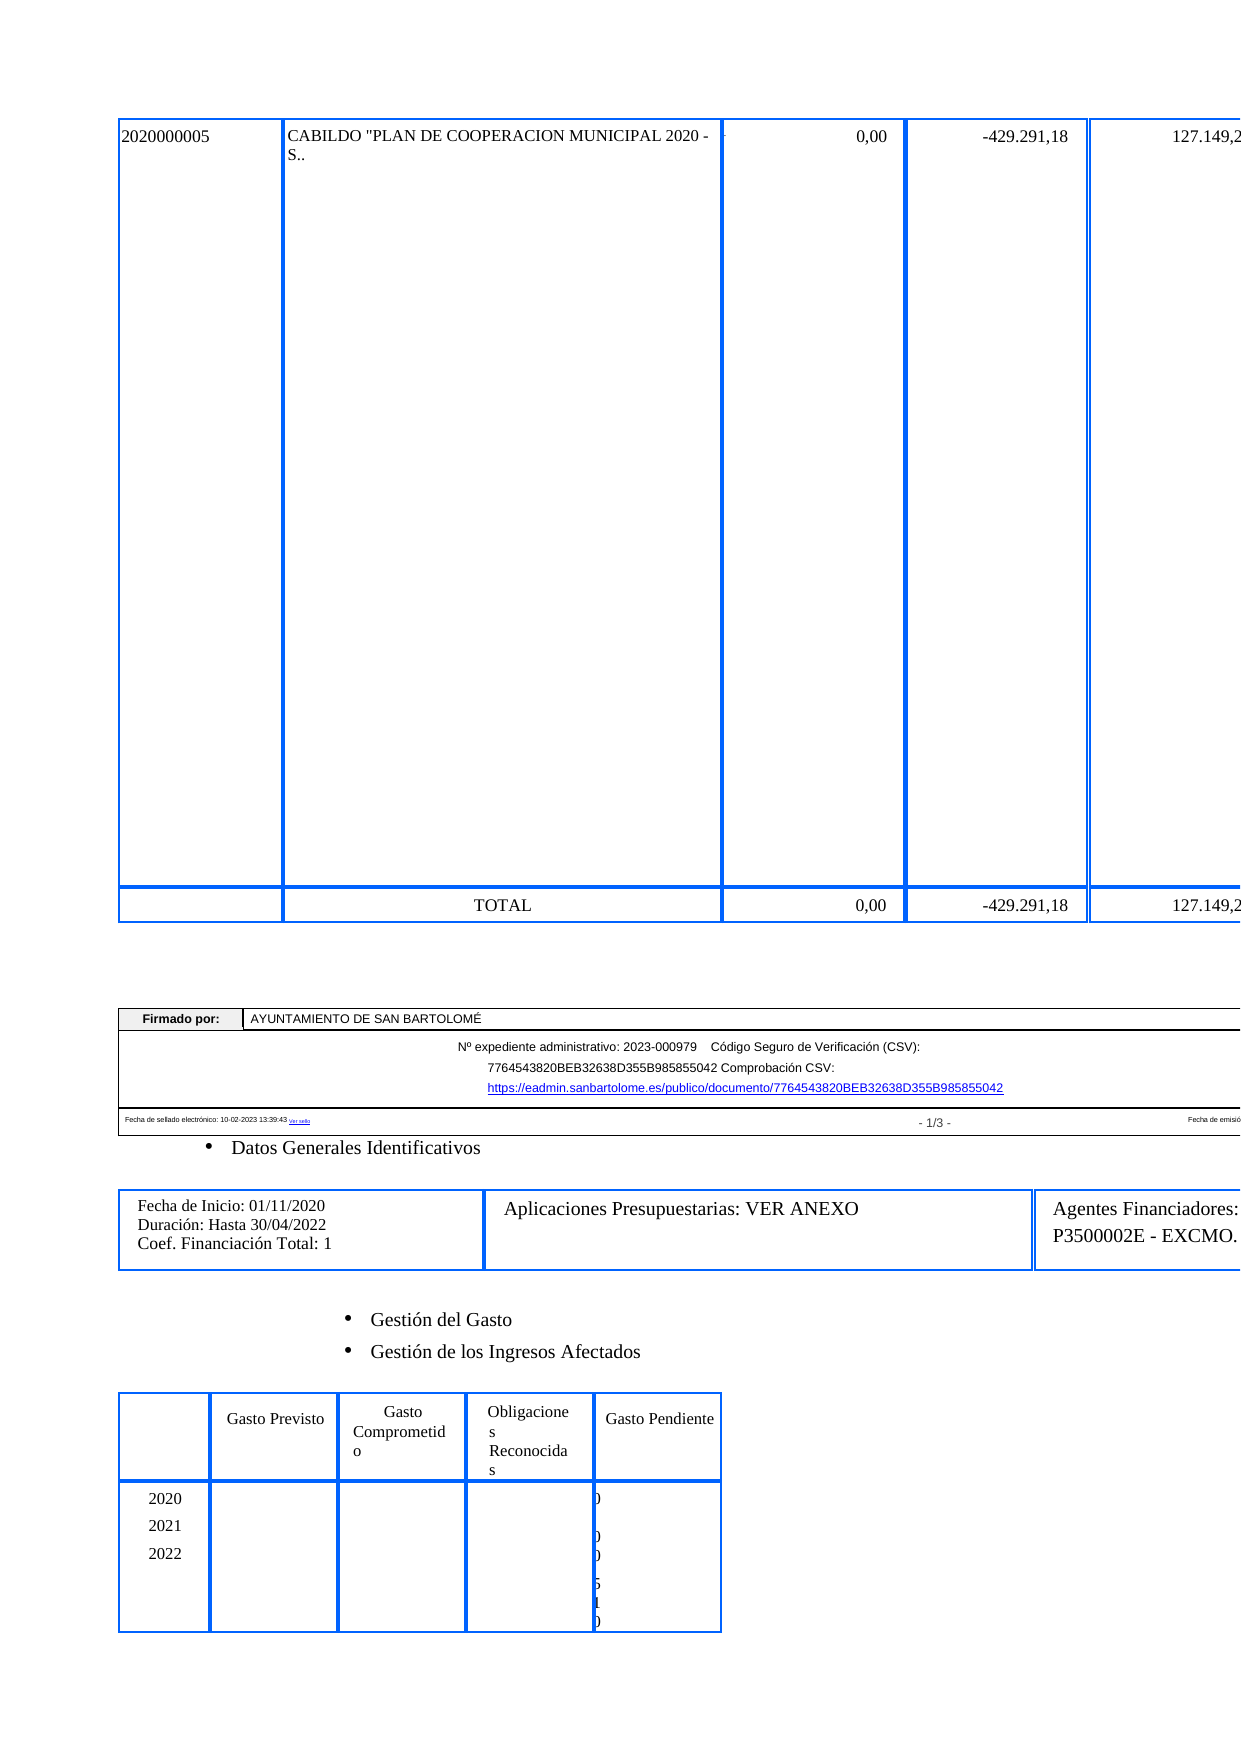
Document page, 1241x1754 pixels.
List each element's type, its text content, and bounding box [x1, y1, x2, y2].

table_cell 0,00 510.610,65 429.291,18 [468, 1483, 592, 1631]
table_cell [340, 1483, 464, 1631]
list Datos Generales Identificativos [205, 1136, 1122, 1160]
table_cell TOTAL [285, 889, 720, 921]
table_header Año [120, 1394, 208, 1479]
list Gestión del Gasto [344, 1308, 1122, 1331]
table_header Firmado por: [119, 1009, 242, 1027]
table_cell [212, 1483, 336, 1631]
table_cell 0,00 [724, 889, 903, 921]
table_cell 127.149,22 [1091, 889, 1240, 921]
list Gestión de los Ingresos Afectados [344, 1339, 1122, 1363]
table_cell -429.291,18 [908, 120, 1086, 885]
table_cell 2020000005 [120, 120, 281, 885]
table_header Gasto Previsto [212, 1394, 336, 1479]
table_header AYUNTAMIENTO DE SAN BARTOLOMÉ [244, 1009, 1240, 1029]
table_header Gasto Comprometido [340, 1394, 464, 1479]
table_header Gasto Pendiente [596, 1394, 720, 1479]
table_cell . 0,00 [724, 120, 903, 885]
table_header Obligaciones Reconocidas [468, 1394, 592, 1479]
table_header Fecha de Inicio: 01/11/2020 Duración: Hasta 30/04/2022 Coef. Financiación Total: 1 [120, 1191, 482, 1269]
table_header Aplicaciones Presupuestarias: VER ANEXO [486, 1191, 1031, 1269]
table_cell 127.149,22 [1091, 120, 1240, 885]
table_cell CABILDO "PLAN DE COOPERACION MUNICIPAL 2020 - S.. [285, 120, 720, 885]
table_cell Nº expediente administrativo: 2023-000979 Código Seguro de Verificación (CSV): 7764543820BEB32638D355B985855042 Comprobación CSV: https://eadmin.sanbartolome.es/publico/documento/7764543820BEB32638D355B985855042 [119, 1031, 1240, 1107]
table_header Agentes Financiadores: P3500002E - EXCMO. CABILDO [1036, 1191, 1240, 1269]
table_cell 2020 2021 2022 [120, 1483, 208, 1631]
table_cell [120, 889, 281, 921]
table_cell -429.291,18 [908, 889, 1086, 921]
table_cell Fecha de sellado electrónico: 10-02-2023 13:39:43 Ver sello - 1/3 - Fecha de emisión de esta copia: 10-02-2023 13:39:45 [119, 1109, 1240, 1135]
table_cell [596, 1483, 720, 1631]
